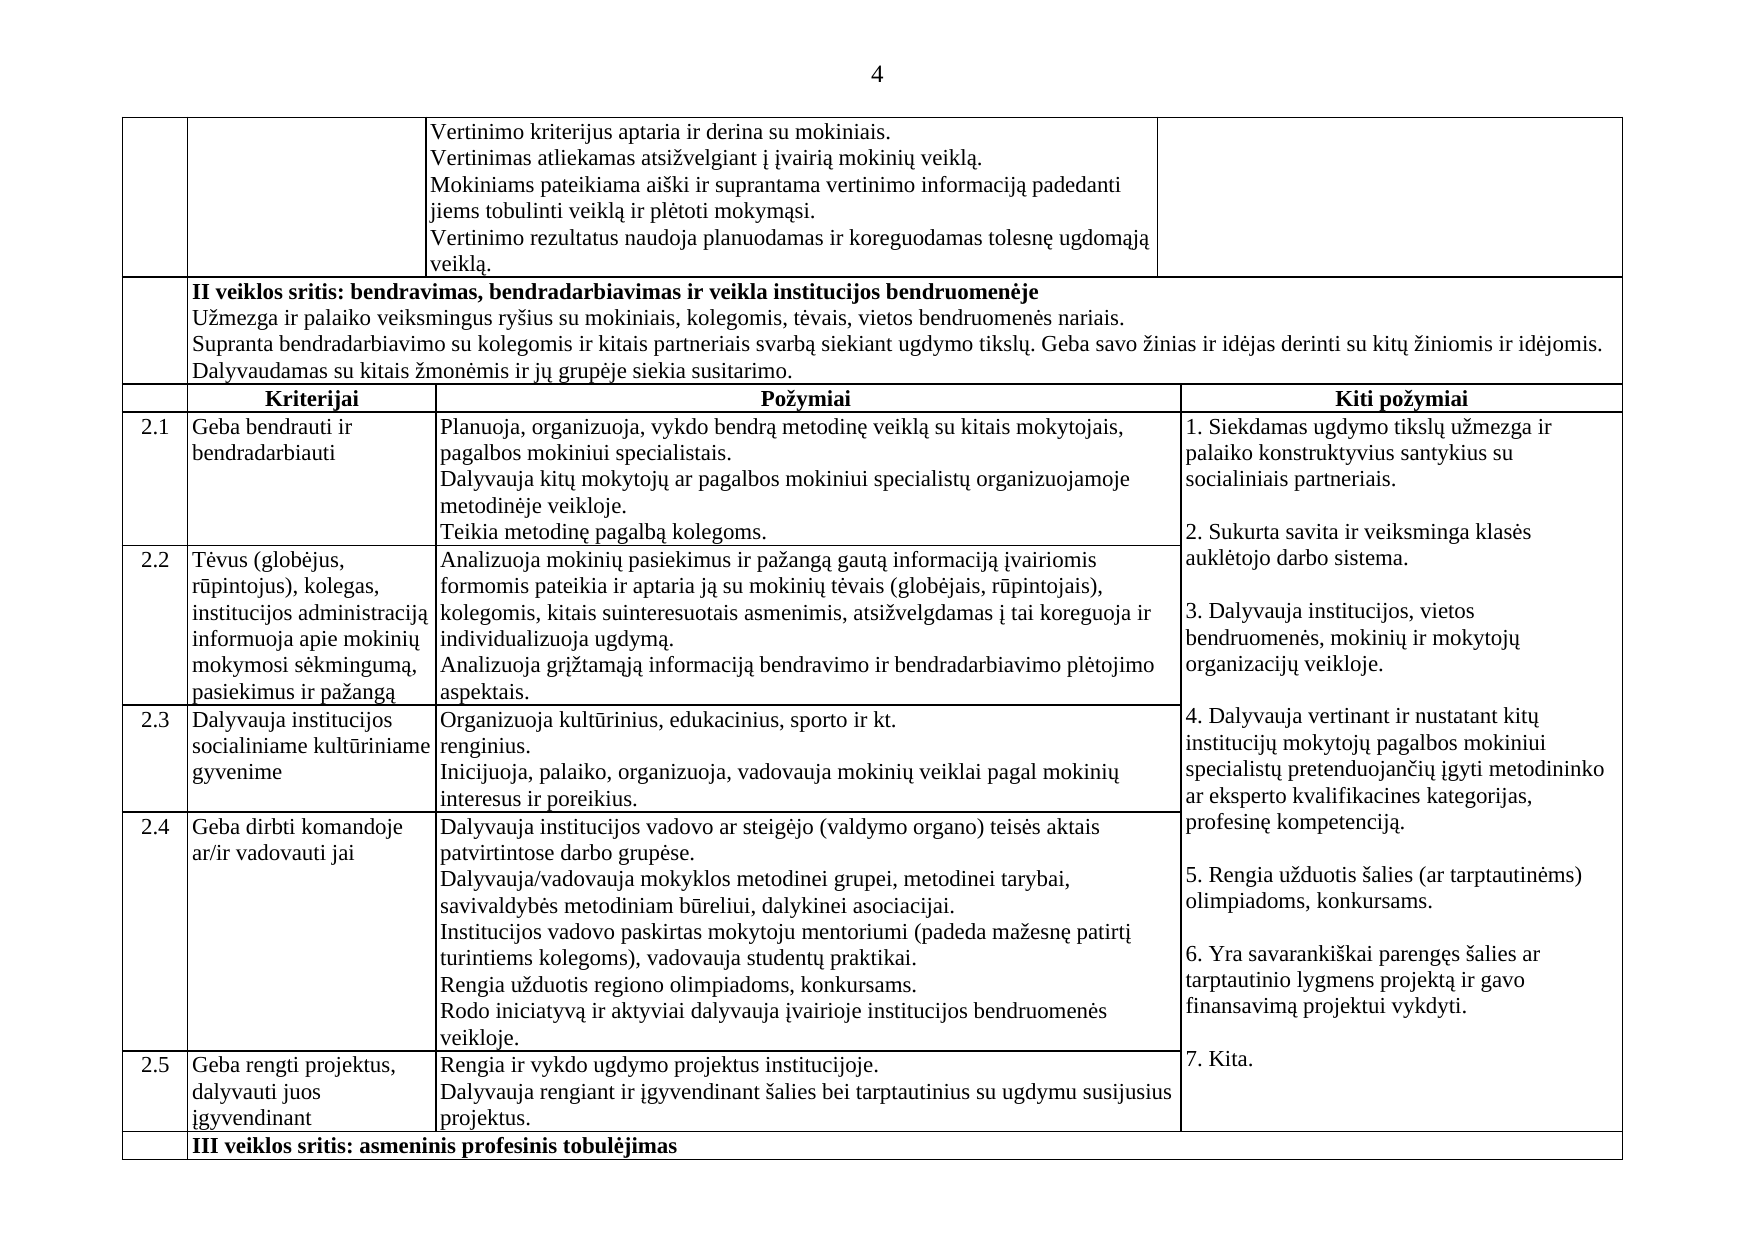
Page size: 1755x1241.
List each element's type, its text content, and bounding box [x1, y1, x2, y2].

table_cell Dalyvauja institucijos vadovo ar steigėjo (valdymo organo) teisės aktais patvirtintose darbo grupėse. Dalyvauja/vadovauja mokyklos metodinei grupei, metodinei tarybai, savivaldybės metodiniam būreliui, dalykinei asociacijai. Institucijos vadovo paskirtas mokytoju mentoriumi (padeda mažesnę patirtį turintiems kolegoms), vadovauja studentų praktikai. Rengia užduotis regiono olimpiadoms, konkursams. Rodo iniciatyvą ir aktyviai dalyvauja įvairioje institucijos bendruomenės veikloje. [437, 813, 1180, 1050]
table_cell Požymiai [437, 385, 1180, 411]
table_cell Vertinimo kriterijus aptaria ir derina su mokiniais. Vertinimas atliekamas atsižvelgiant į įvairią mokinių veiklą. Mokiniams pateikiama aiški ir suprantama vertinimo informaciją padedanti jiems tobulinti veiklą ir plėtoti mokymąsi. Vertinimo rezultatus naudoja planuodamas ir koreguodamas tolesnę ugdomąją veiklą. [427, 118, 1157, 276]
table_cell Geba bendrauti ir bendradarbiauti [188, 413, 435, 544]
table_cell Tėvus (globėjus, rūpintojus), kolegas, institucijos administraciją informuoja apie mokinių mokymosi sėkmingumą, pasiekimus ir pažangą [188, 546, 435, 704]
table_cell 2.2 [123, 546, 187, 704]
table_cell [1158, 118, 1622, 276]
table_cell 2.4 [123, 813, 187, 1050]
table_cell [123, 385, 187, 411]
table_cell Analizuoja mokinių pasiekimus ir pažangą gautą informaciją įvairiomis formomis pateikia ir aptaria ją su mokinių tėvais (globėjais, rūpintojais), kolegomis, kitais suinteresuotais asmenimis, atsižvelgdamas į tai koreguoja ir individualizuoja ugdymą. Analizuoja grįžtamąją informaciją bendravimo ir bendradarbiavimo plėtojimo aspektais. [437, 546, 1180, 704]
table_cell Rengia ir vykdo ugdymo projektus institucijoje. Dalyvauja rengiant ir įgyvendinant šalies bei tarptautinius su ugdymu susijusius projektus. [437, 1052, 1180, 1131]
table_cell II veiklos sritis: bendravimas, bendradarbiavimas ir veikla institucijos bendruomenėje Užmezga ir palaiko veiksmingus ryšius su mokiniais, kolegomis, tėvais, vietos bendruomenės nariais. Supranta bendradarbiavimo su kolegomis ir kitais partneriais svarbą siekiant ugdymo tikslų. Geba savo žinias ir idėjas derinti su kitų žiniomis ir idėjomis. Dalyvaudamas su kitais žmonėmis ir jų grupėje siekia susitarimo. [188, 278, 1622, 383]
table_cell 2.5 [123, 1052, 187, 1131]
table_cell [123, 1132, 187, 1158]
table_cell Kiti požymiai [1182, 385, 1622, 411]
table_cell Geba dirbti komandoje ar/ir vadovauti jai [188, 813, 435, 1050]
table_cell Organizuoja kultūrinius, edukacinius, sporto ir kt. renginius. Inicijuoja, palaiko, organizuoja, vadovauja mokinių veiklai pagal mokinių interesus ir poreikius. [437, 706, 1180, 811]
table_cell III veiklos sritis: asmeninis profesinis tobulėjimas [188, 1132, 1622, 1158]
table_cell Geba rengti projektus, dalyvauti juos įgyvendinant [188, 1052, 435, 1131]
table_cell Planuoja, organizuoja, vykdo bendrą metodinę veiklą su kitais mokytojais, pagalbos mokiniui specialistais. Dalyvauja kitų mokytojų ar pagalbos mokiniui specialistų organizuojamoje metodinėje veikloje. Teikia metodinę pagalbą kolegoms. [437, 413, 1180, 544]
table_cell 2.3 [123, 706, 187, 811]
table_cell [123, 278, 187, 383]
table_cell 2.1 [123, 413, 187, 544]
table_cell [123, 118, 187, 276]
table_cell [188, 118, 425, 276]
table_cell Kriterijai [188, 385, 435, 411]
table_cell 1. Siekdamas ugdymo tikslų užmezga ir palaiko konstruktyvius santykius su socialiniais partneriais. 2. Sukurta savita ir veiksminga klasės auklėtojo darbo sistema. 3. Dalyvauja institucijos, vietos bendruomenės, mokinių ir mokytojų organizacijų veikloje. 4. Dalyvauja vertinant ir nustatant kitų institucijų mokytojų pagalbos mokiniui specialistų pretenduojančių įgyti metodininko ar eksperto kvalifikacines kategorijas, profesinę kompetenciją. 5. Rengia užduotis šalies (ar tarptautinėms) olimpiadoms, konkursams. 6. Yra savarankiškai parengęs šalies ar tarptautinio lygmens projektą ir gavo finansavimą projektui vykdyti. 7. Kita. [1182, 413, 1622, 1131]
table_cell Dalyvauja institucijos socialiniame kultūriniame gyvenime [188, 706, 435, 811]
